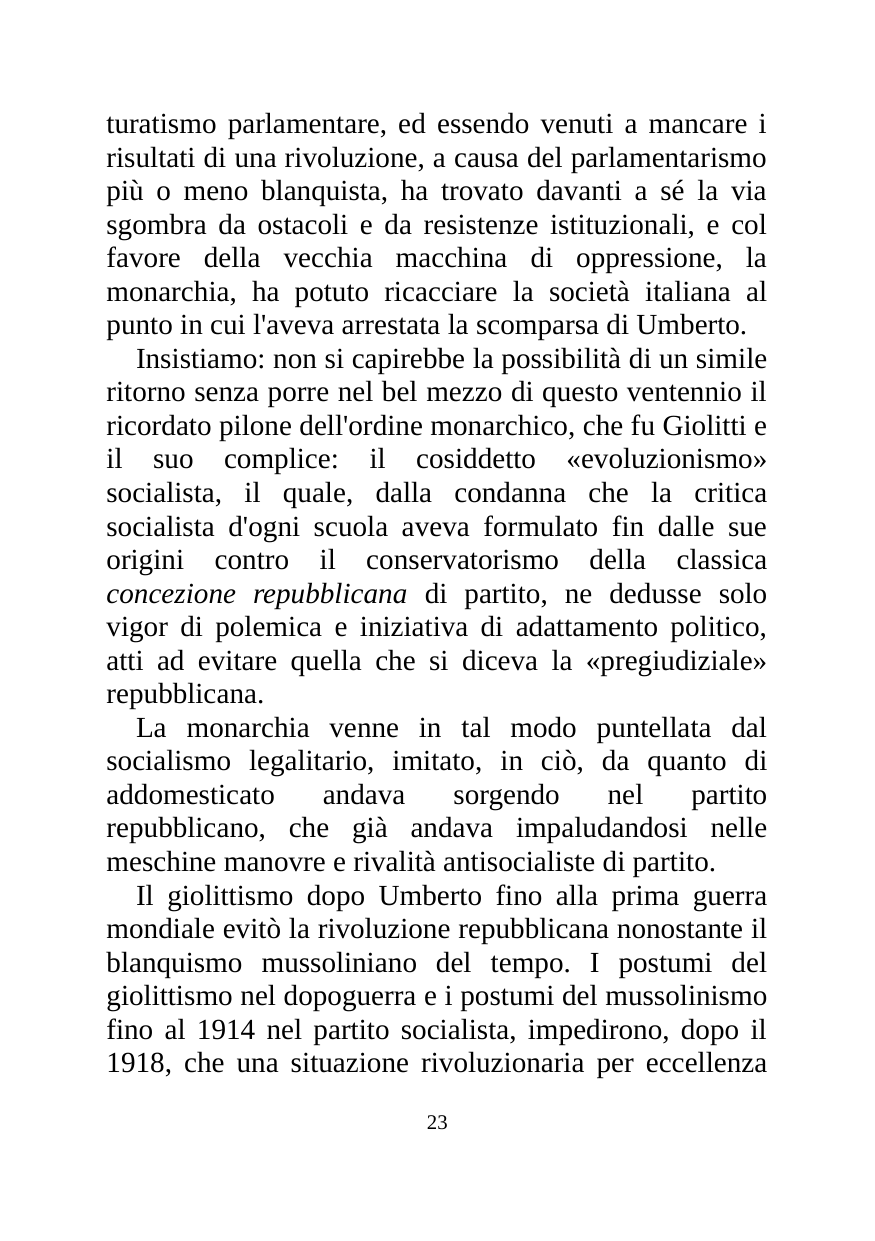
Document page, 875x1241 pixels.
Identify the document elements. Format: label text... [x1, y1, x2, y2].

text La monarchia venne in tal modo puntellata dal socialismo legalitario, imitato, in ciò, da quanto di addomesticato andava sorgendo nel partito repubblicano, che già andava impaludandosi nelle meschine manovre e rivalità antisocialiste di partito. [106, 710, 768, 878]
text turatismo parlamentare, ed essendo venuti a mancare i risultati di una rivoluzione, a causa del parlamentarismo più o meno blanquista, ha trovato davanti a sé la via sgombra da ostacoli e da resistenze istituzionali, e col favore della vecchia macchina di oppressione, la monarchia, ha potuto ricacciare la società italiana al punto in cui l'aveva arrestata la scomparsa di Umberto. [106, 106, 768, 341]
text Insistiamo: non si capirebbe la possibilità di un simile ritorno senza porre nel bel mezzo di questo ventennio il ricordato pilone dell'ordine monarchico, che fu Giolitti e il suo complice: il cosiddetto «evoluzionismo» socialista, il quale, dalla condanna che la critica socialista d'ogni scuola aveva formulato fin dalle sue origini contro il conservatorismo della classica concezione repubblicana di partito, ne dedusse solo vigor di polemica e iniziativa di adattamento politico, atti ad evitare quella che si diceva la «pregiudiziale» repubblicana. [106, 341, 768, 710]
text Il giolittismo dopo Umberto fino alla prima guerra mondiale evitò la rivoluzione repubblicana nonostante il blanquismo mussoliniano del tempo. I postumi del giolittismo nel dopoguerra e i postumi del mussolinismo fino al 1914 nel partito socialista, impedirono, dopo il 1918, che una situazione rivoluzionaria per eccellenza [106, 878, 768, 1079]
